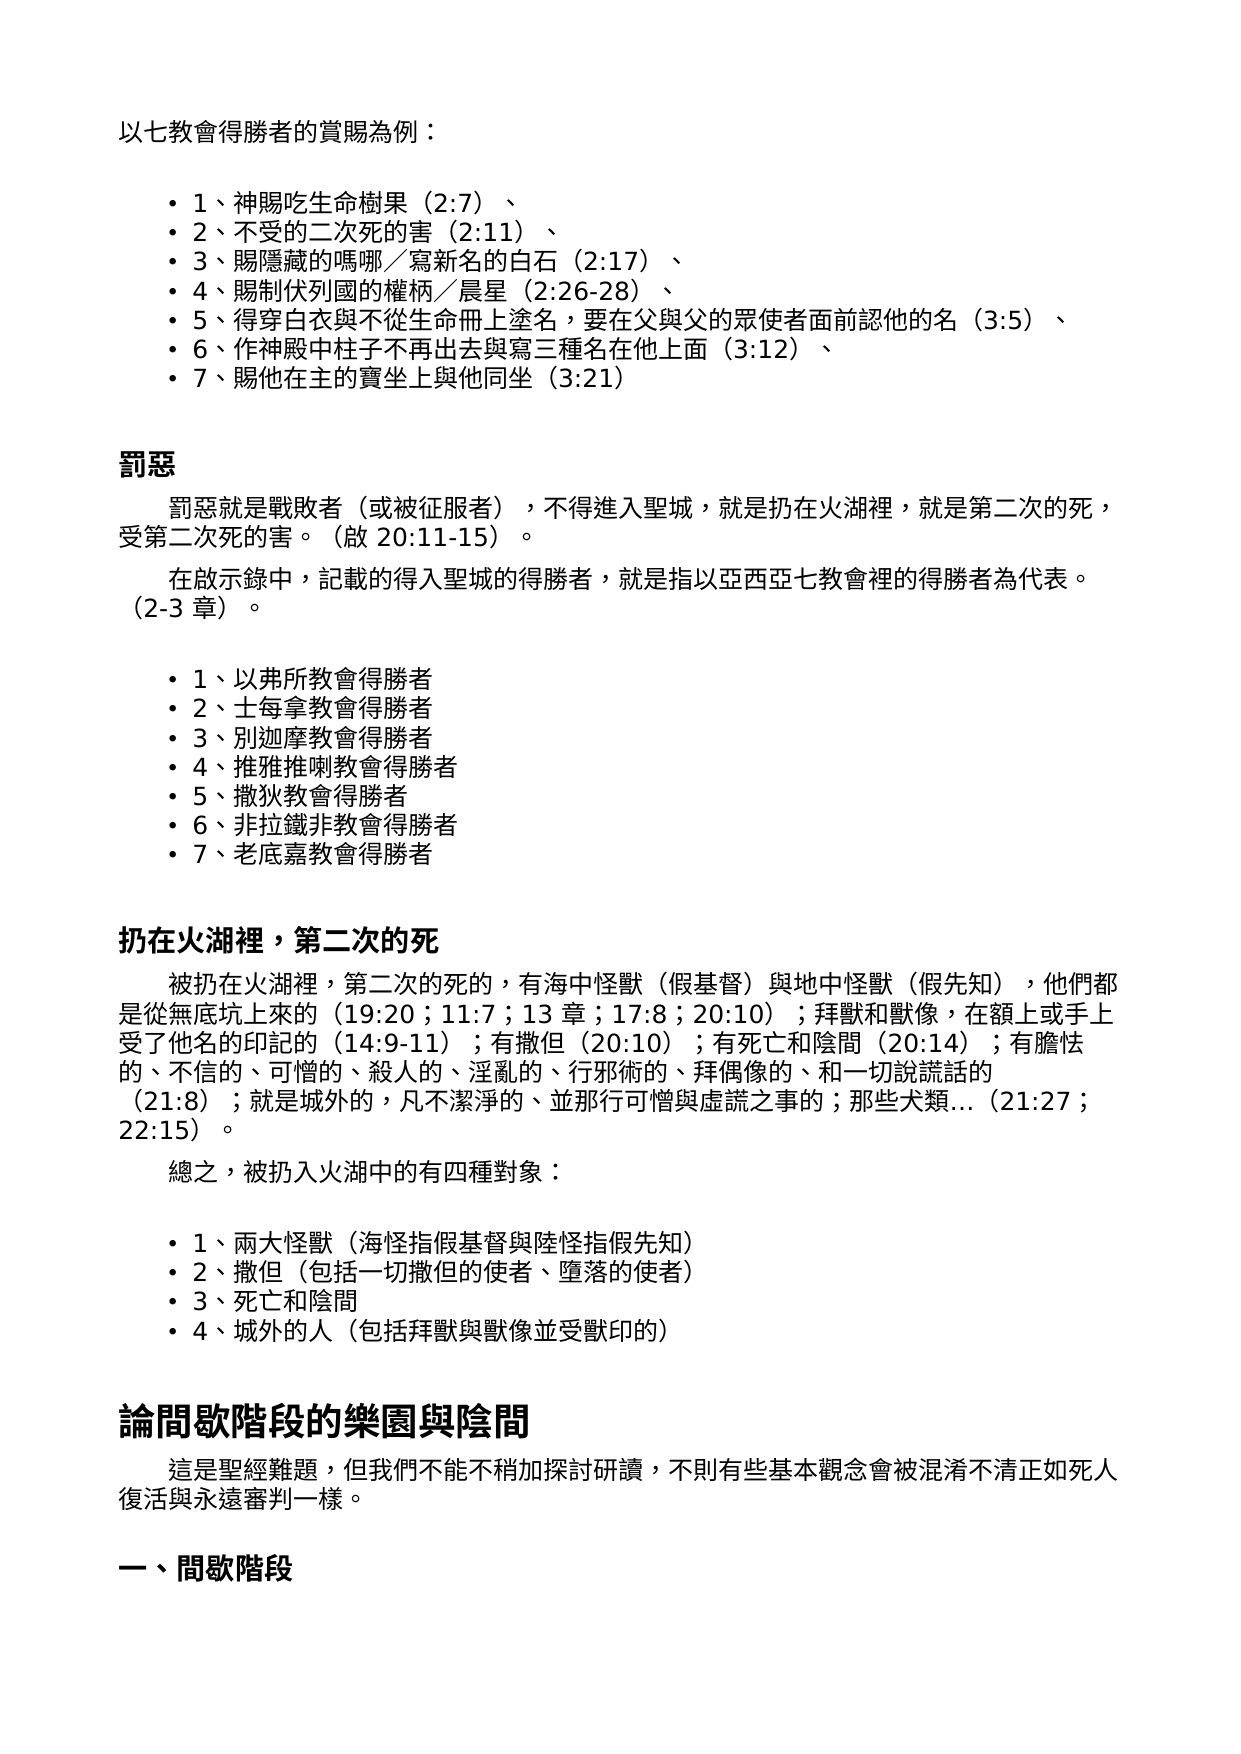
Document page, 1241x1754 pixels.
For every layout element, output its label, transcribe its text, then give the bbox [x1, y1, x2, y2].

list 3、別迦摩教會得勝者 [177, 724, 1122, 753]
text 罰惡就是戰敗者（或被征服者），不得進入聖城，就是扔在火湖裡，就是第二次的死，受第二次死的害。（啟 20:11-15）。 [118, 494, 1122, 553]
list 2、不受的二次死的害（2:11）、 [177, 218, 1122, 248]
list 3、死亡和陰間 [177, 1288, 1122, 1317]
list 7、賜他在主的寶坐上與他同坐（3:21） [177, 364, 1122, 393]
subtitle 論間歇階段的樂園與陰間 [118, 1400, 1122, 1444]
text 以七教會得勝者的賞賜為例： [118, 118, 1122, 147]
list 1、以弗所教會得勝者 [177, 666, 1122, 695]
text 在啟示錄中，記載的得入聖城的得勝者，就是指以亞西亞七教會裡的得勝者為代表。（2-3 章）。 [118, 565, 1122, 623]
list 5、撒狄教會得勝者 [177, 782, 1122, 811]
list 2、士每拿教會得勝者 [177, 695, 1122, 724]
list 4、城外的人（包括拜獸與獸像並受獸印的） [177, 1317, 1122, 1346]
text 被扔在火湖裡，第二次的死的，有海中怪獸（假基督）與地中怪獸（假先知），他們都是從無底坑上來的（19:20；11:7；13 章；17:8；20:10）；拜獸和獸像，在額上或手上受了他名的印記的（14:9-11）；有撒但（20:10）；有死亡和陰間（20:14）；有膽怯的、不信的、可憎的、殺人的、淫亂的、行邪術的、拜偶像的、和一切說謊話的（21:8）；就是城外的，凡不潔淨的、並那行可憎與虛謊之事的；那些犬類…（21:27；22:15）。 [118, 971, 1122, 1146]
list 6、作神殿中柱子不再出去與寫三種名在他上面（3:12）、 [177, 335, 1122, 364]
list 4、賜制伏列國的權柄／晨星（2:26-28）、 [177, 277, 1122, 306]
list 3、賜隱藏的嗎哪／寫新名的白石（2:17）、 [177, 248, 1122, 277]
subtitle 扔在火湖裡，第二次的死 [118, 924, 1122, 958]
list 5、得穿白衣與不從生命冊上塗名，要在父與父的眾使者面前認他的名（3:5）、 [177, 306, 1122, 335]
text 總之，被扔入火湖中的有四種對象： [118, 1158, 1122, 1187]
text 這是聖經難題，但我們不能不稍加探討研讀，不則有些基本觀念會被混淆不清正如死人復活與永遠審判一樣。 [118, 1457, 1122, 1515]
list 7、老底嘉教會得勝者 [177, 841, 1122, 870]
subtitle 一、間歇階段 [118, 1552, 1122, 1586]
subtitle 罰惡 [118, 448, 1122, 482]
list 1、神賜吃生命樹果（2:7）、 [177, 189, 1122, 218]
list 1、兩大怪獸（海怪指假基督與陸怪指假先知） [177, 1229, 1122, 1258]
list 6、非拉鐵非教會得勝者 [177, 811, 1122, 841]
list 4、推雅推喇教會得勝者 [177, 753, 1122, 782]
list 2、撒但（包括一切撒但的使者、墮落的使者） [177, 1258, 1122, 1288]
